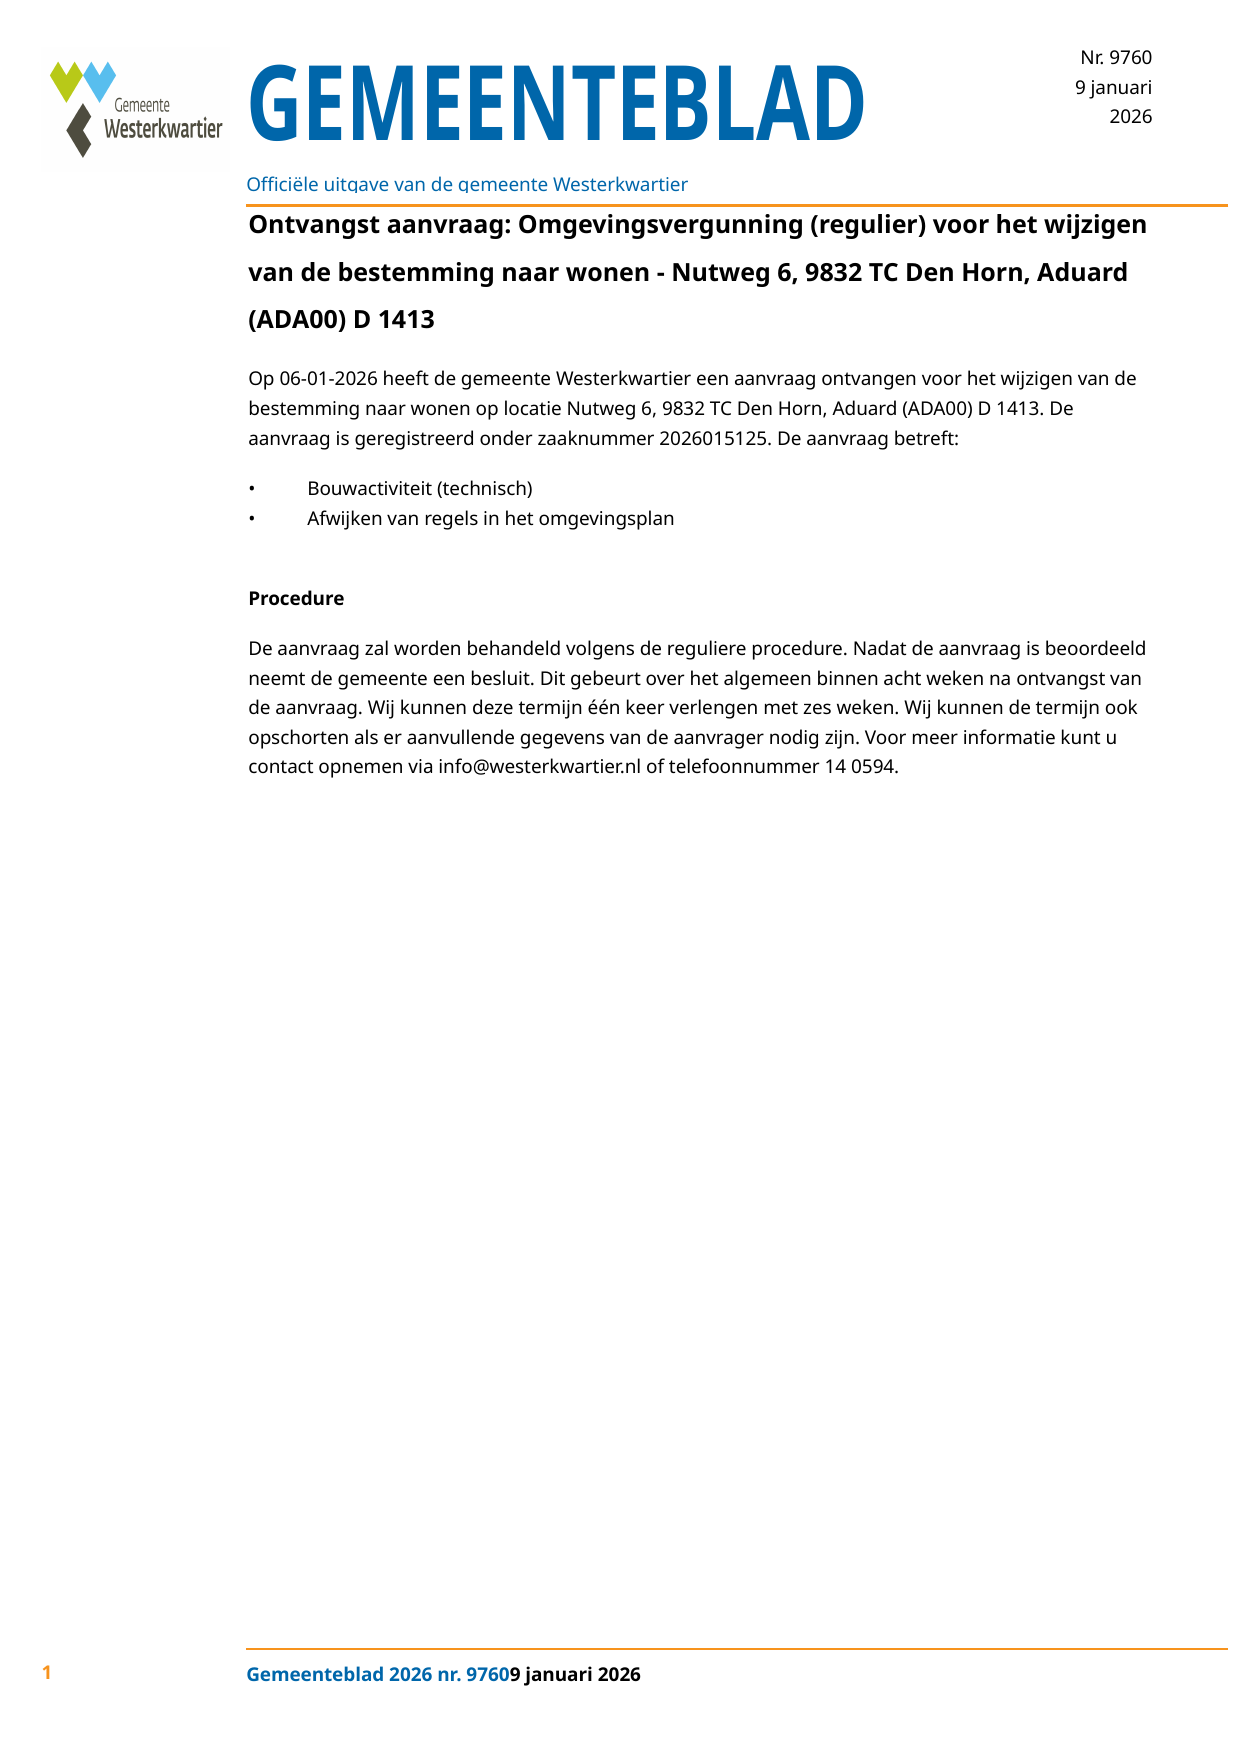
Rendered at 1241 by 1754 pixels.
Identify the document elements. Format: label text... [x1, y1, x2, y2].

list Bouwactiviteit (technisch) [248, 475, 1152, 501]
text Op 06-01-2026 heeft de gemeente Westerkwartier een aanvraag ontvangen voor het wijzigen van de bestemming naar wonen op locatie Nutweg 6, 9832 TC Den Horn, Aduard (ADA00) D 1413. De aanvraag is geregistreerd onder zaaknummer 2026015125. De aanvraag betreft: [248, 366, 1152, 450]
list Afwijken van regels in het omgevingsplan [248, 505, 1152, 530]
picture [41, 47, 231, 172]
text De aanvraag zal worden behandeld volgens de reguliere procedure. Nadat de aanvraag is beoordeeld neemt de gemeente een besluit. Dit gebeurt over het algemeen binnen acht weken na ontvangst van de aanvraag. Wij kunnen deze termijn één keer verlengen met zes weken. Wij kunnen de termijn ook opschorten als er aanvullende gegevens van de aanvrager nodig zijn. Voor meer informatie kunt u contact opnemen via info@westerkwartier.nl of telefoonnummer 14 0594. [248, 635, 1152, 779]
text Procedure [248, 585, 1152, 610]
text Ontvangst aanvraag: Omgevingsvergunning (regulier) voor het wijzigen van de bestemming naar wonen - Nutweg 6, 9832 TC Den Horn, Aduard (ADA00) D 1413 [248, 207, 1152, 336]
